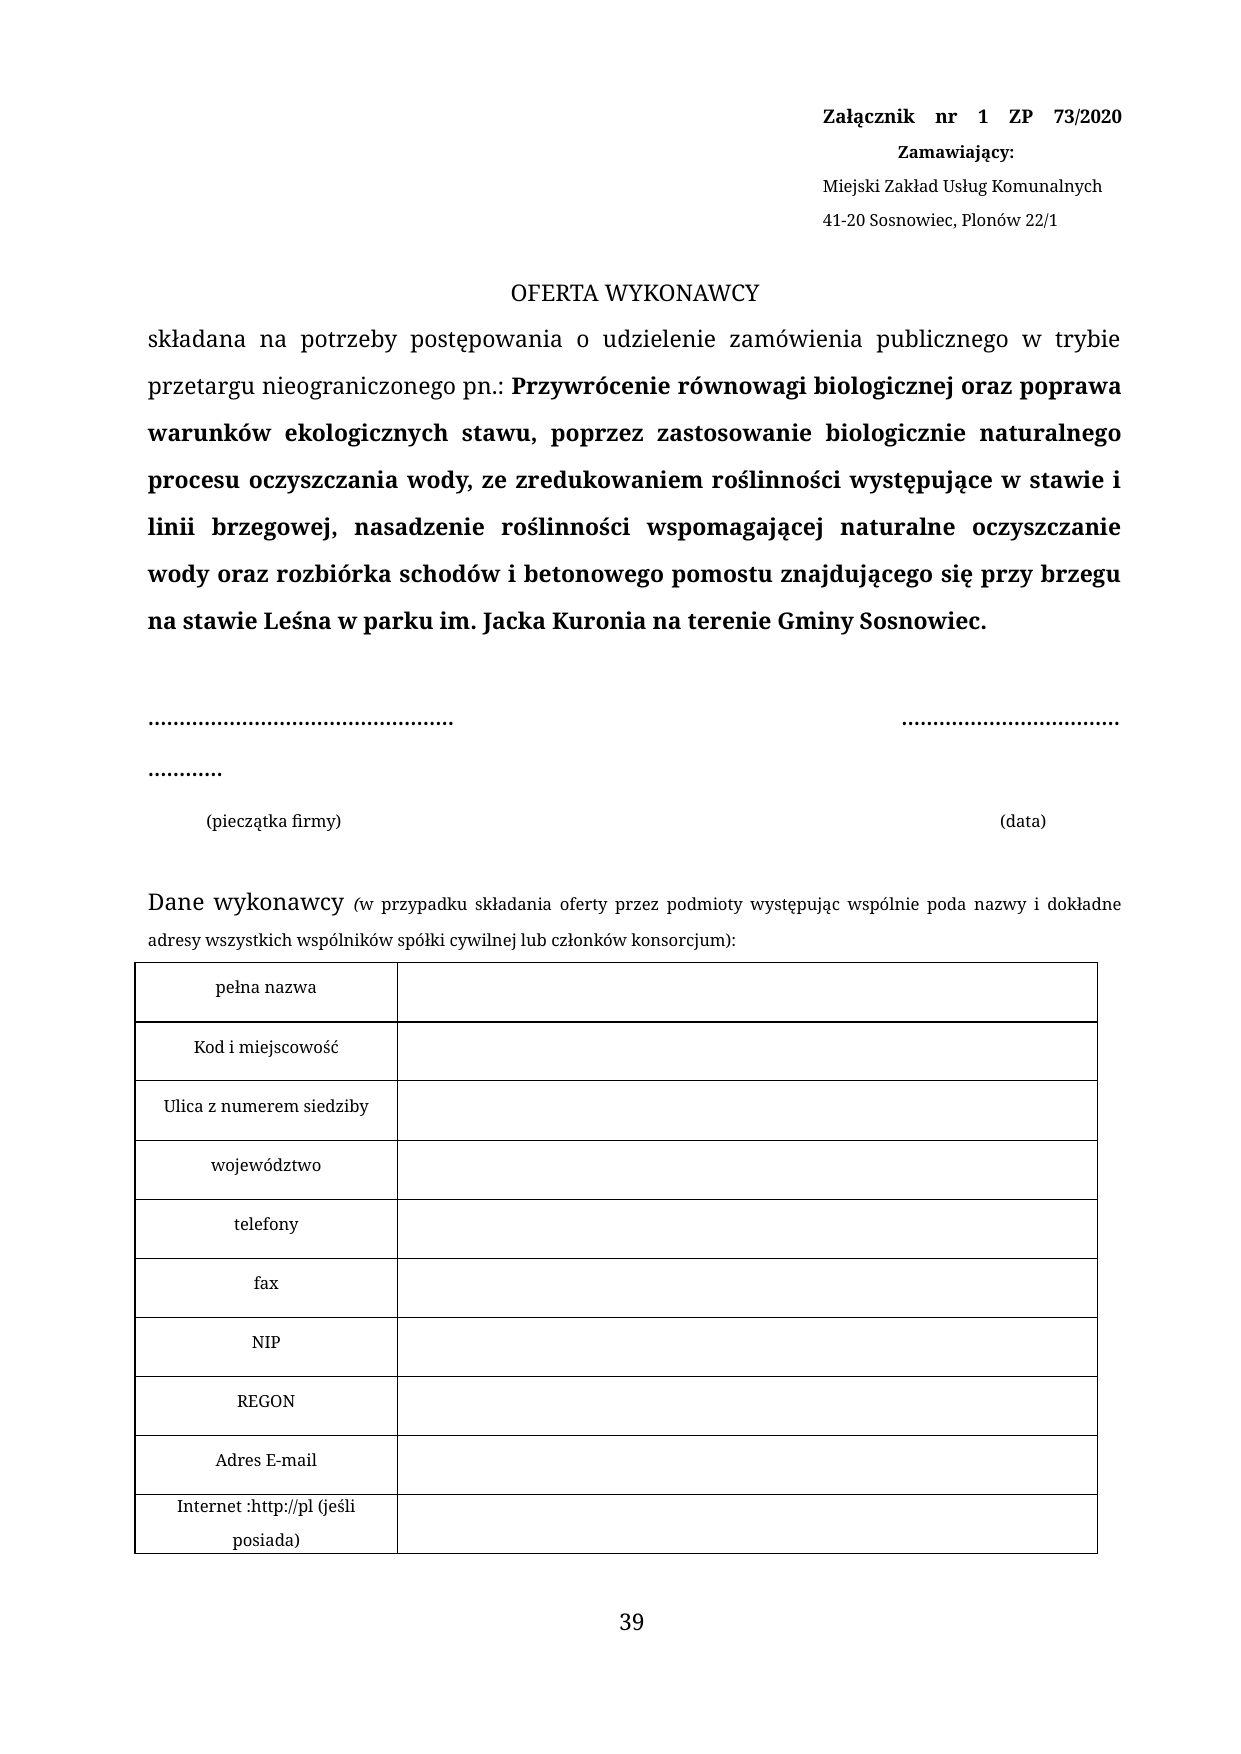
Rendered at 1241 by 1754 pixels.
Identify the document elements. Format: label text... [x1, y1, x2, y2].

text OFERTA WYKONAWCY [148, 277, 1122, 308]
table_cell [398, 1495, 1097, 1553]
table_cell Internet :http://pl (jeśli posiada) [136, 1495, 397, 1553]
table_cell REGON [136, 1377, 397, 1435]
table_cell NIP [136, 1318, 397, 1376]
table_cell [398, 1081, 1097, 1139]
table_cell województwo [136, 1141, 397, 1198]
table_header [398, 963, 1097, 1021]
table_cell fax [136, 1259, 397, 1317]
text Załącznik nr 1 ZP 73/2020 Zamawiający: [148, 103, 1122, 163]
table_cell [398, 1200, 1097, 1258]
table_cell [398, 1141, 1097, 1198]
table_cell Ulica z numerem siedziby [136, 1081, 397, 1139]
text Dane wykonawcy (w przypadku składania oferty przez podmioty występując wspólnie poda nazwy i dokładne adresy wszystkich wspólników spółki cywilnej lub członków konsorcjum): [148, 886, 1122, 951]
table_cell [398, 1377, 1097, 1435]
table_cell [398, 1259, 1097, 1317]
table_cell Adres E-mail [136, 1436, 397, 1494]
table_cell Kod i miejscowość [136, 1023, 397, 1080]
table_cell [398, 1436, 1097, 1494]
text (pieczątka firmy) (data) [148, 801, 1122, 834]
table_cell [398, 1318, 1097, 1376]
text Miejski Zakład Usług Komunalnych [148, 174, 1122, 197]
table_cell telefony [136, 1200, 397, 1258]
text ................................................. ............................................... [148, 698, 1122, 783]
text składana na potrzeby postępowania o udzielenie zamówienia publicznego w trybie przetargu nieograniczonego pn.: Przywrócenie równowagi biologicznej oraz poprawa warunków ekologicznych stawu, poprzez zastosowanie biologicznie naturalnego procesu oczyszczania wody, ze zredukowaniem roślinności występujące w stawie i linii brzegowej, nasadzenie roślinności wspomagającej naturalne oczyszczanie wody oraz rozbiórka schodów i betonowego pomostu znajdującego się przy brzegu na stawie Leśna w parku im. Jacka Kuronia na terenie Gminy Sosnowiec. [148, 323, 1122, 636]
table_header pełna nazwa [136, 963, 397, 1021]
text 41-20 Sosnowiec, Plonów 22/1 [148, 208, 1122, 231]
table_cell [398, 1023, 1097, 1080]
